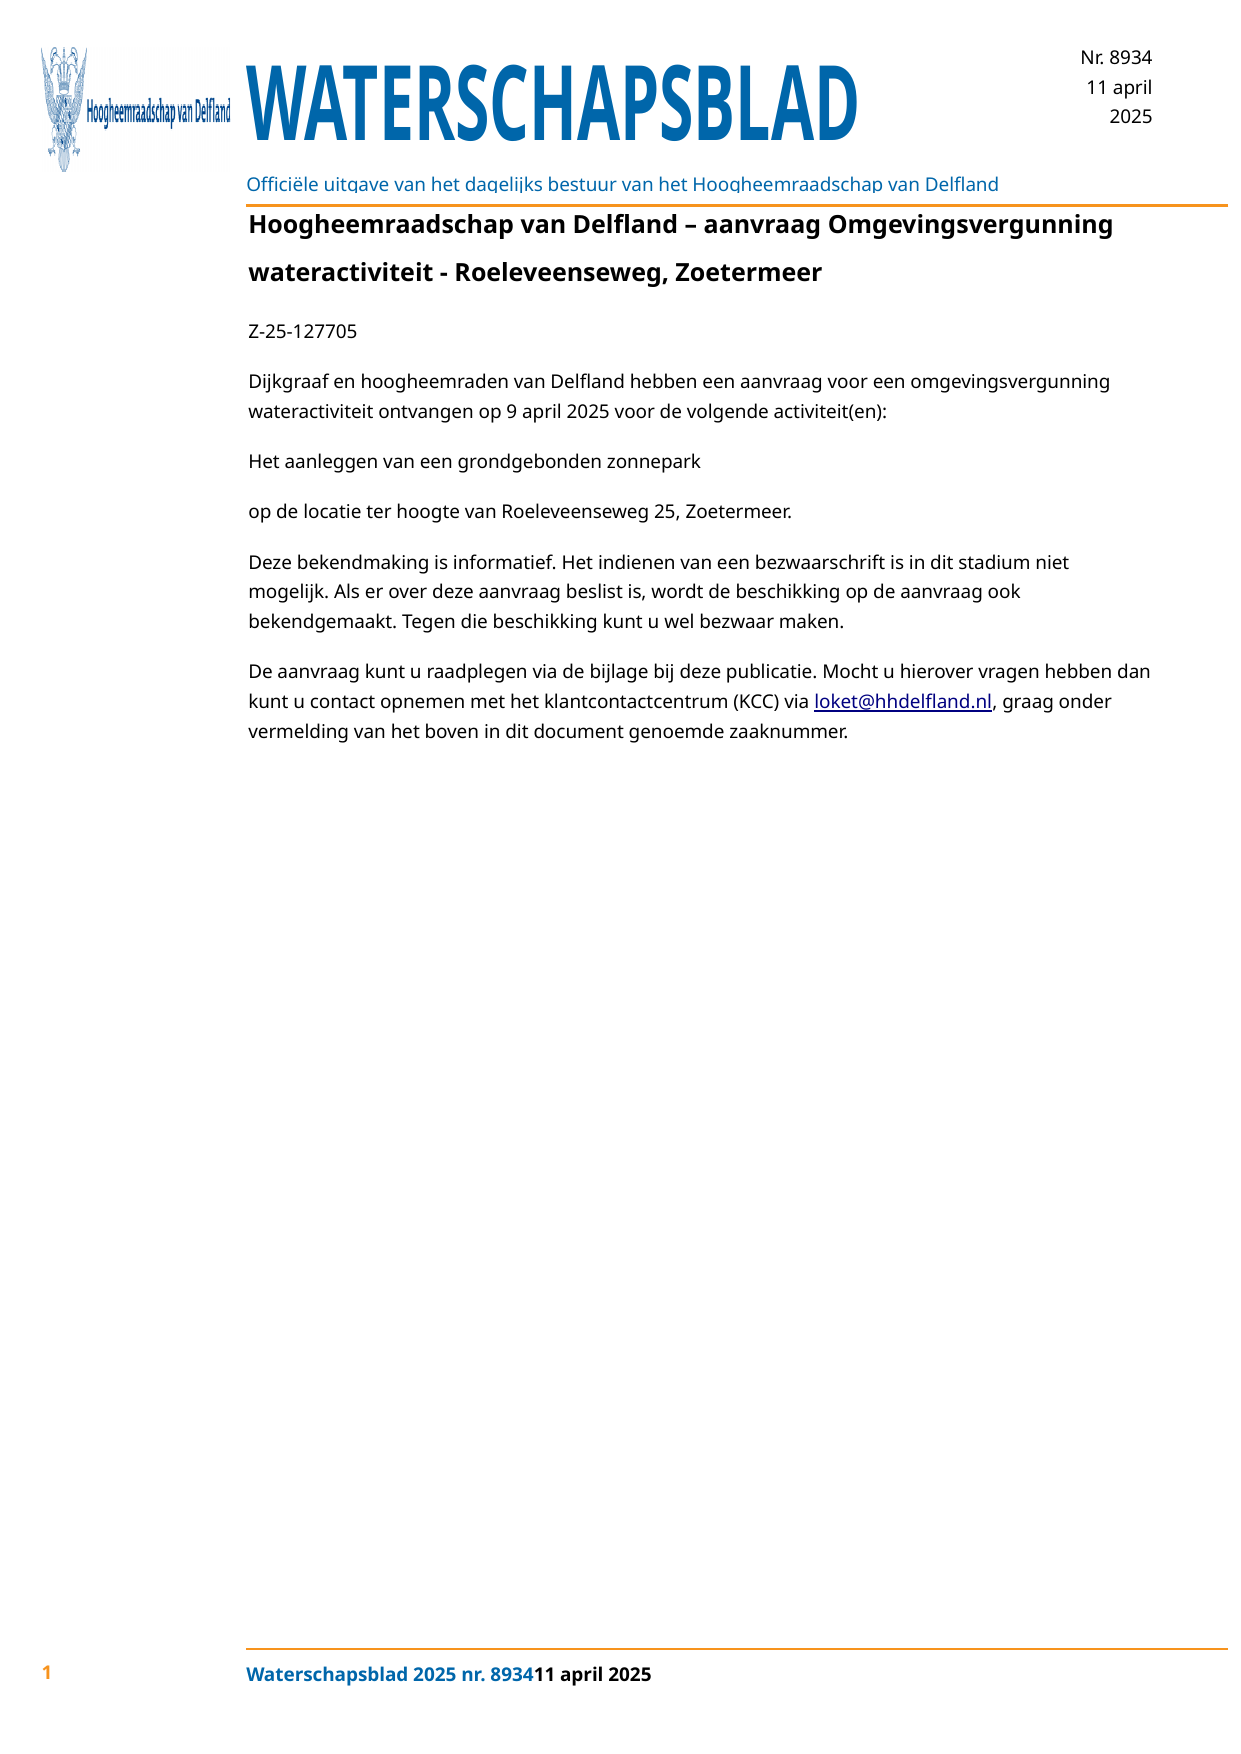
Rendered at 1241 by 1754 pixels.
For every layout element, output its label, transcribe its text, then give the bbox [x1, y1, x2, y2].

text De aanvraag kunt u raadplegen via de bijlage bij deze publicatie. Mocht u hierover vragen hebben dan kunt u contact opnemen met het klantcontactcentrum (KCC) via loket@hhdelfland.nl, graag onder vermelding van het boven in dit document genoemde zaaknummer. [248, 659, 1152, 744]
text op de locatie ter hoogte van Roeleveenseweg 25, Zoetermeer. [248, 499, 1152, 524]
text Deze bekendmaking is informatief. Het indienen van een bezwaarschrift is in dit stadium niet mogelijk. Als er over deze aanvraag beslist is, wordt de beschikking op de aanvraag ook bekendgemaakt. Tegen die beschikking kunt u wel bezwaar maken. [248, 549, 1152, 634]
picture [41, 47, 231, 172]
text Hoogheemraadschap van Delfland – aanvraag Omgevingsvergunning wateractiviteit - Roeleveenseweg, Zoetermeer [248, 207, 1152, 288]
text Dijkgraaf en hoogheemraden van Delfland hebben een aanvraag voor een omgevingsvergunning wateractiviteit ontvangen op 9 april 2025 voor de volgende activiteit(en): [248, 368, 1152, 424]
text Z-25-127705 [248, 318, 1152, 344]
text Het aanleggen van een grondgebonden zonnepark [248, 448, 1152, 474]
